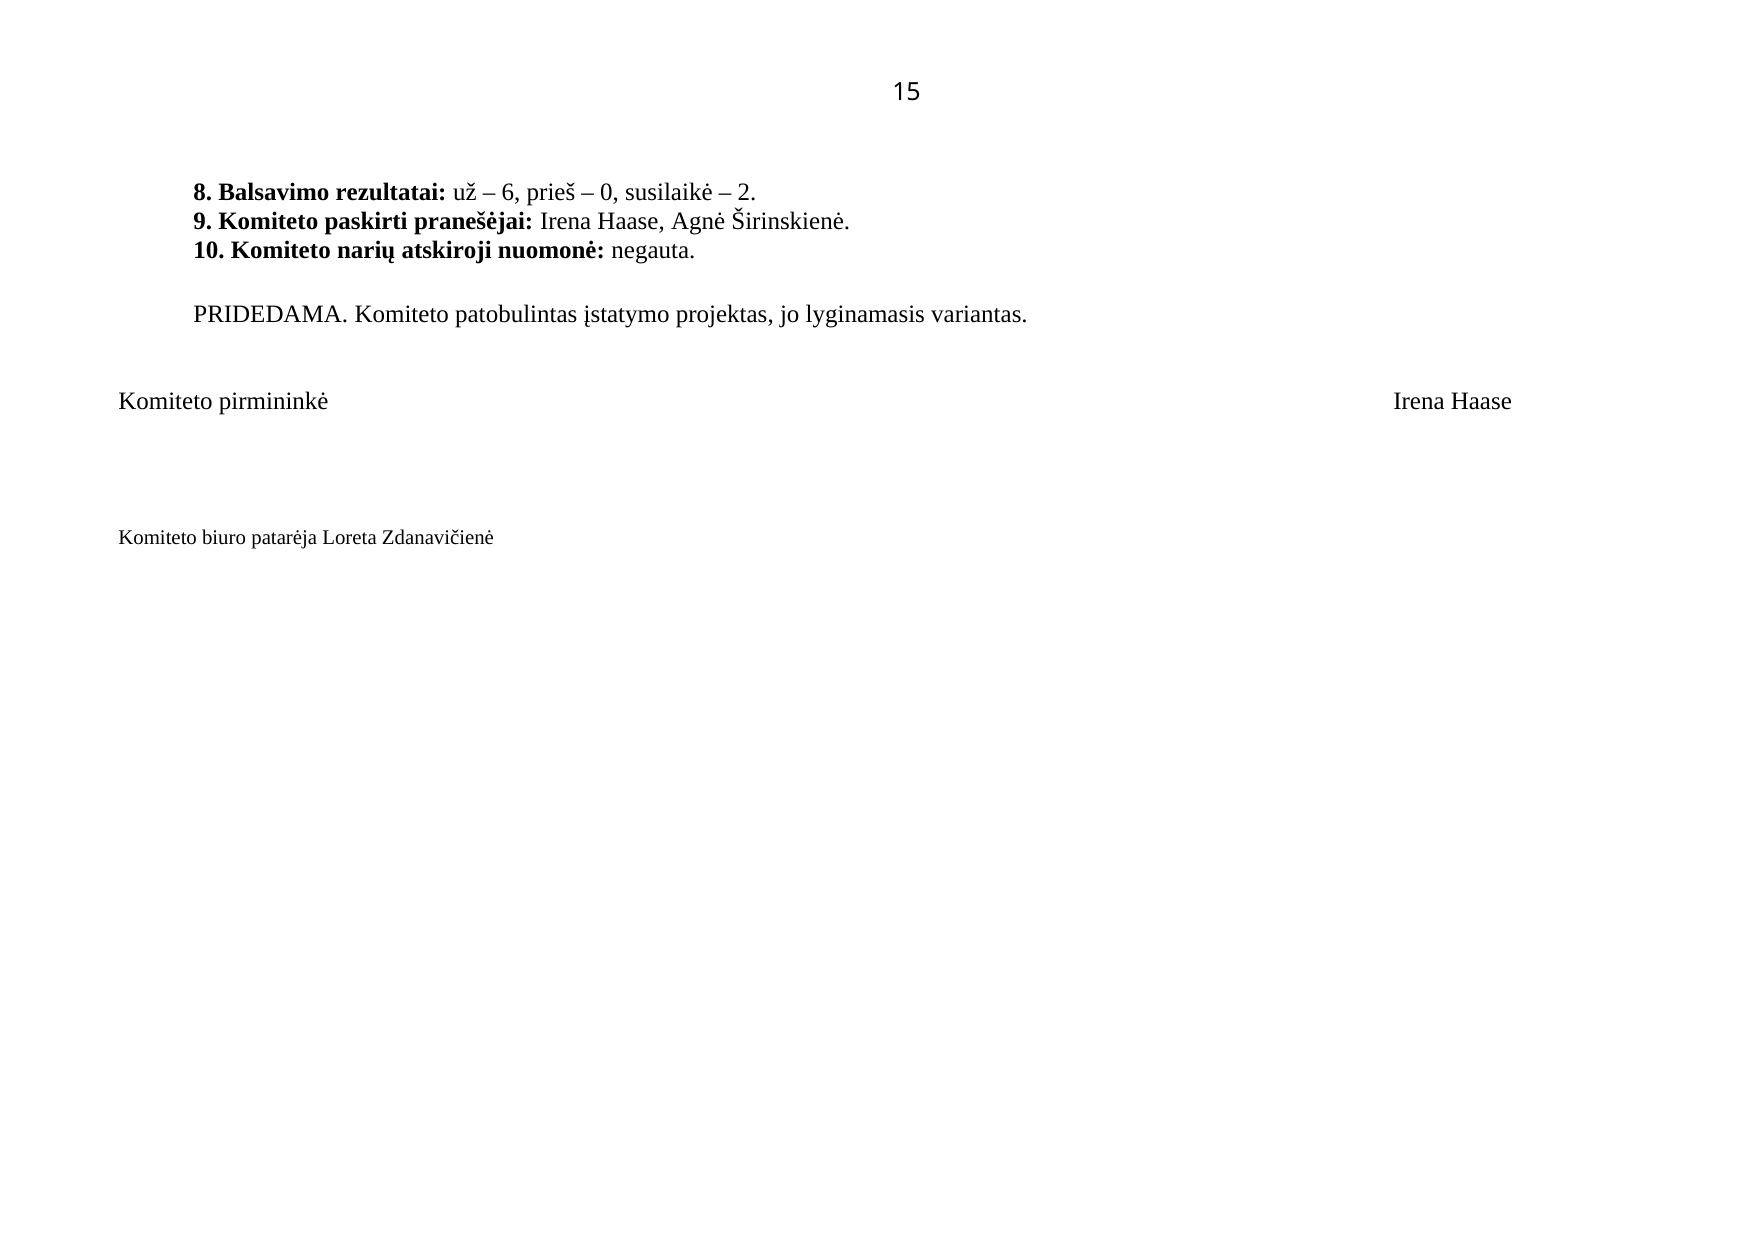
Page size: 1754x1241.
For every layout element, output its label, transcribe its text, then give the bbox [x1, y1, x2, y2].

text 9. Komiteto paskirti pranešėjai: Irena Haase, Agnė Širinskienė. [118, 206, 1695, 235]
text PRIDEDAMA. Komiteto patobulintas įstatymo projektas, jo lyginamasis variantas. [118, 299, 1695, 328]
text Komiteto pirmininkė (Parašas) Irena Haase [118, 386, 1695, 414]
text Komiteto biuro patarėja Loreta Zdanavičienė [118, 525, 1695, 549]
text 10. Komiteto narių atskiroji nuomonė: negauta. [118, 235, 1695, 263]
text 8. Balsavimo rezultatai: už – 6, prieš – 0, susilaikė – 2. [118, 177, 1695, 206]
